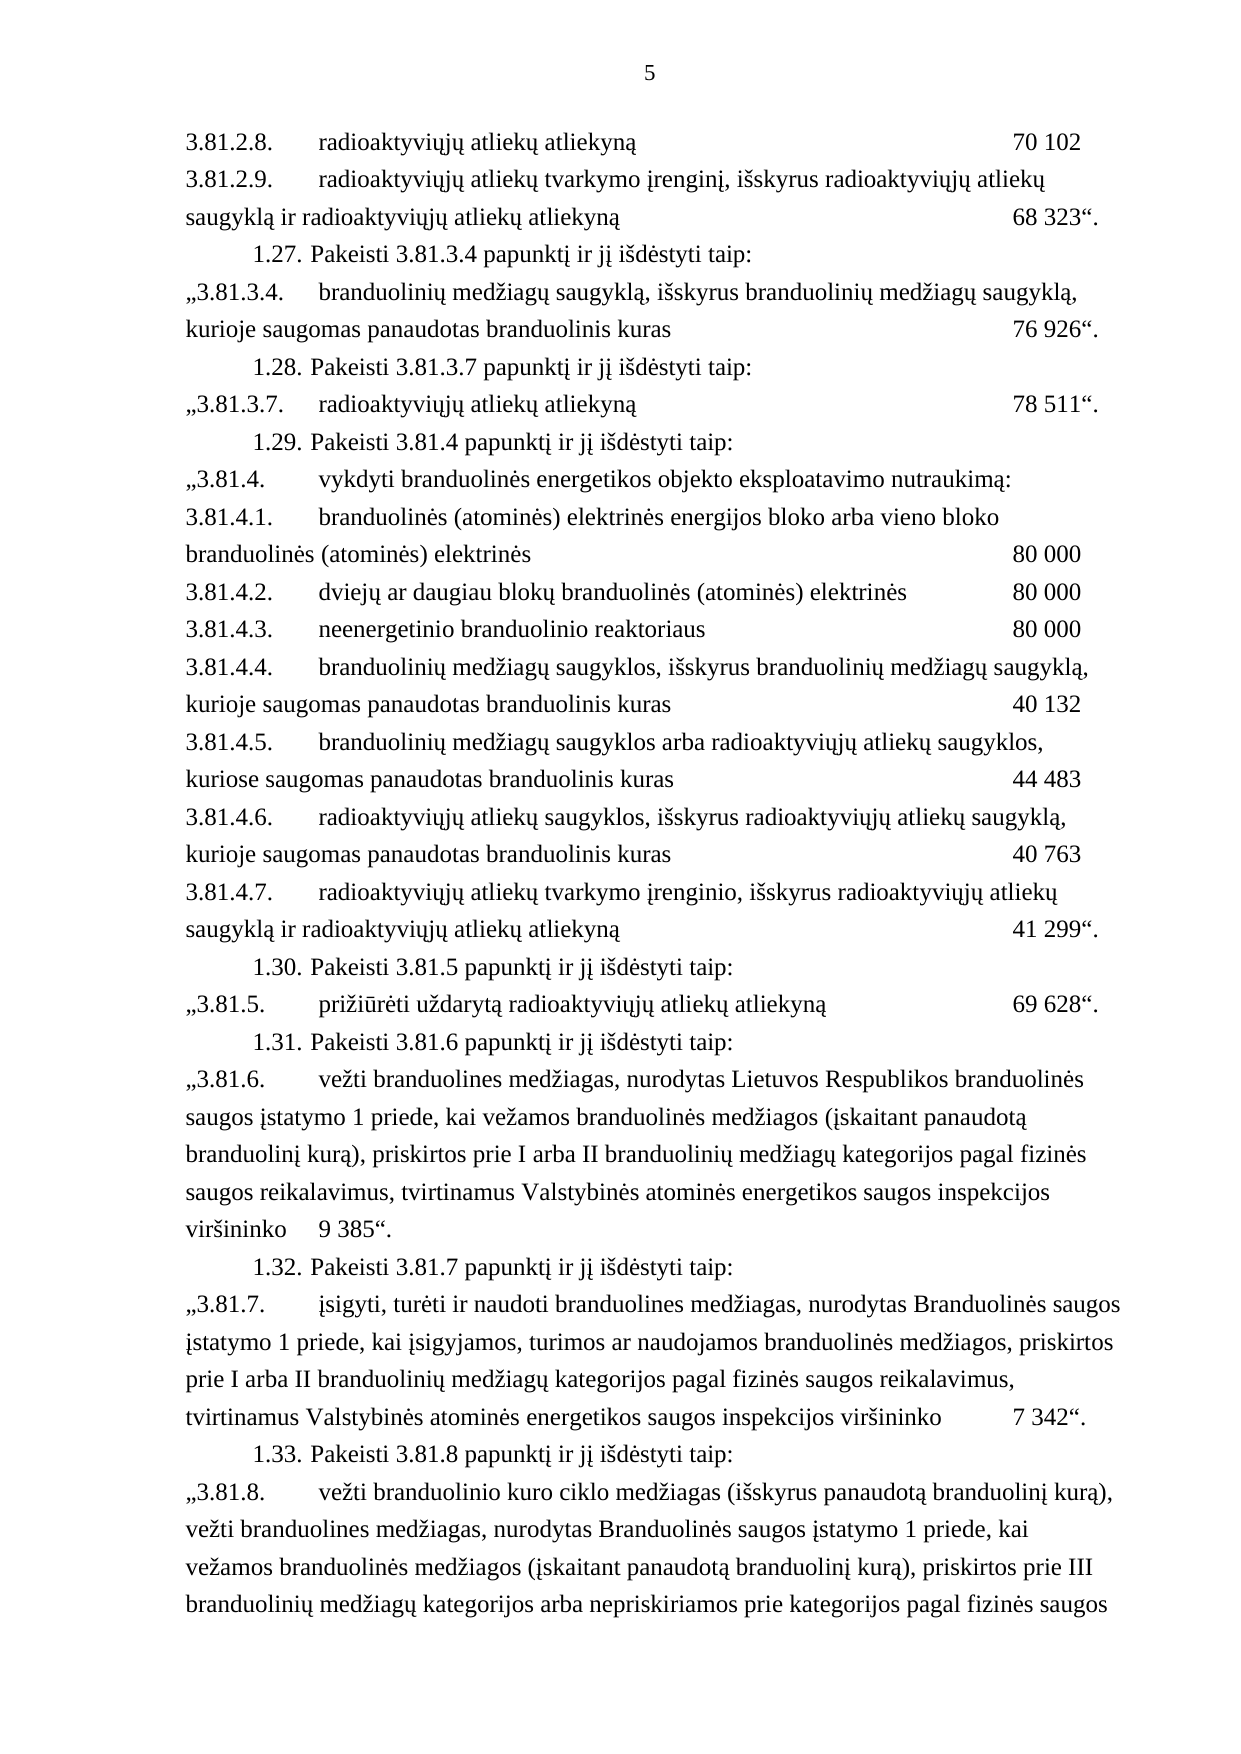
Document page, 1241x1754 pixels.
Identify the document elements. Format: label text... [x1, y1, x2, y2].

text „3.81.5. prižiūrėti uždarytą radioaktyviųjų atliekų atliekyną 69 628“. [185, 981, 1122, 1018]
text 1.29. Pakeisti 3.81.4 papunktį ir jį išdėstyti taip: [177, 418, 1122, 456]
text 3.81.4.7. radioaktyviųjų atliekų tvarkymo įrenginio, išskyrus radioaktyviųjų atliekų saugyklą ir radioaktyviųjų atliekų atliekyną 41 299“. [185, 868, 1122, 943]
text 3.81.4.3. neenergetinio branduolinio reaktoriaus 80 000 [185, 606, 1122, 643]
text 3.81.2.8. radioaktyviųjų atliekų atliekyną 70 102 [185, 118, 1122, 156]
text 3.81.4.6. radioaktyviųjų atliekų saugyklos, išskyrus radioaktyviųjų atliekų saugyklą, kurioje saugomas panaudotas branduolinis kuras 40 763 [185, 793, 1122, 868]
text 3.81.2.9. radioaktyviųjų atliekų tvarkymo įrenginį, išskyrus radioaktyviųjų atliekų saugyklą ir radioaktyviųjų atliekų atliekyną 68 323“. [185, 156, 1122, 231]
text 1.30. Pakeisti 3.81.5 papunktį ir jį išdėstyti taip: [177, 943, 1122, 981]
text 1.32. Pakeisti 3.81.7 papunktį ir jį išdėstyti taip: [177, 1243, 1122, 1281]
text „3.81.3.7. radioaktyviųjų atliekų atliekyną 78 511“. [185, 381, 1122, 418]
text 3.81.4.4. branduolinių medžiagų saugyklos, išskyrus branduolinių medžiagų saugyklą, kurioje saugomas panaudotas branduolinis kuras 40 132 [185, 643, 1122, 718]
text 1.31. Pakeisti 3.81.6 papunktį ir jį išdėstyti taip: [177, 1018, 1122, 1056]
text „3.81.6. vežti branduolines medžiagas, nurodytas Lietuvos Respublikos branduolinės saugos įstatymo 1 priede, kai vežamos branduolinės medžiagos (įskaitant panaudotą branduolinį kurą), priskirtos prie I arba II branduolinių medžiagų kategorijos pagal fizinės saugos reikalavimus, tvirtinamus Valstybinės atominės energetikos saugos inspekcijos viršininko 9 385“. [185, 1056, 1122, 1243]
text 1.33. Pakeisti 3.81.8 papunktį ir jį išdėstyti taip: [177, 1431, 1122, 1468]
text 3.81.4.2. dviejų ar daugiau blokų branduolinės (atominės) elektrinės 80 000 [185, 568, 1122, 606]
text 3.81.4.5. branduolinių medžiagų saugyklos arba radioaktyviųjų atliekų saugyklos, kuriose saugomas panaudotas branduolinis kuras 44 483 [185, 718, 1122, 793]
text „3.81.4. vykdyti branduolinės energetikos objekto eksploatavimo nutraukimą: [185, 456, 1122, 493]
text „3.81.7. įsigyti, turėti ir naudoti branduolines medžiagas, nurodytas Branduolinės saugos įstatymo 1 priede, kai įsigyjamos, turimos ar naudojamos branduolinės medžiagos, priskirtos prie I arba II branduolinių medžiagų kategorijos pagal fizinės saugos reikalavimus, tvirtinamus Valstybinės atominės energetikos saugos inspekcijos viršininko 7 342“. [185, 1281, 1122, 1431]
text 1.28. Pakeisti 3.81.3.7 papunktį ir jį išdėstyti taip: [177, 343, 1122, 381]
text 1.27. Pakeisti 3.81.3.4 papunktį ir jį išdėstyti taip: [177, 231, 1122, 268]
text „3.81.8. vežti branduolinio kuro ciklo medžiagas (išskyrus panaudotą branduolinį kurą), vežti branduolines medžiagas, nurodytas Branduolinės saugos įstatymo 1 priede, kai vežamos branduolinės medžiagos (įskaitant panaudotą branduolinį kurą), priskirtos prie III branduolinių medžiagų kategorijos arba nepriskiriamos prie kategorijos pagal fizinės saugos [185, 1468, 1122, 1618]
text 3.81.4.1. branduolinės (atominės) elektrinės energijos bloko arba vieno bloko branduolinės (atominės) elektrinės 80 000 [185, 493, 1122, 568]
text „3.81.3.4. branduolinių medžiagų saugyklą, išskyrus branduolinių medžiagų saugyklą, kurioje saugomas panaudotas branduolinis kuras 76 926“. [185, 268, 1122, 343]
